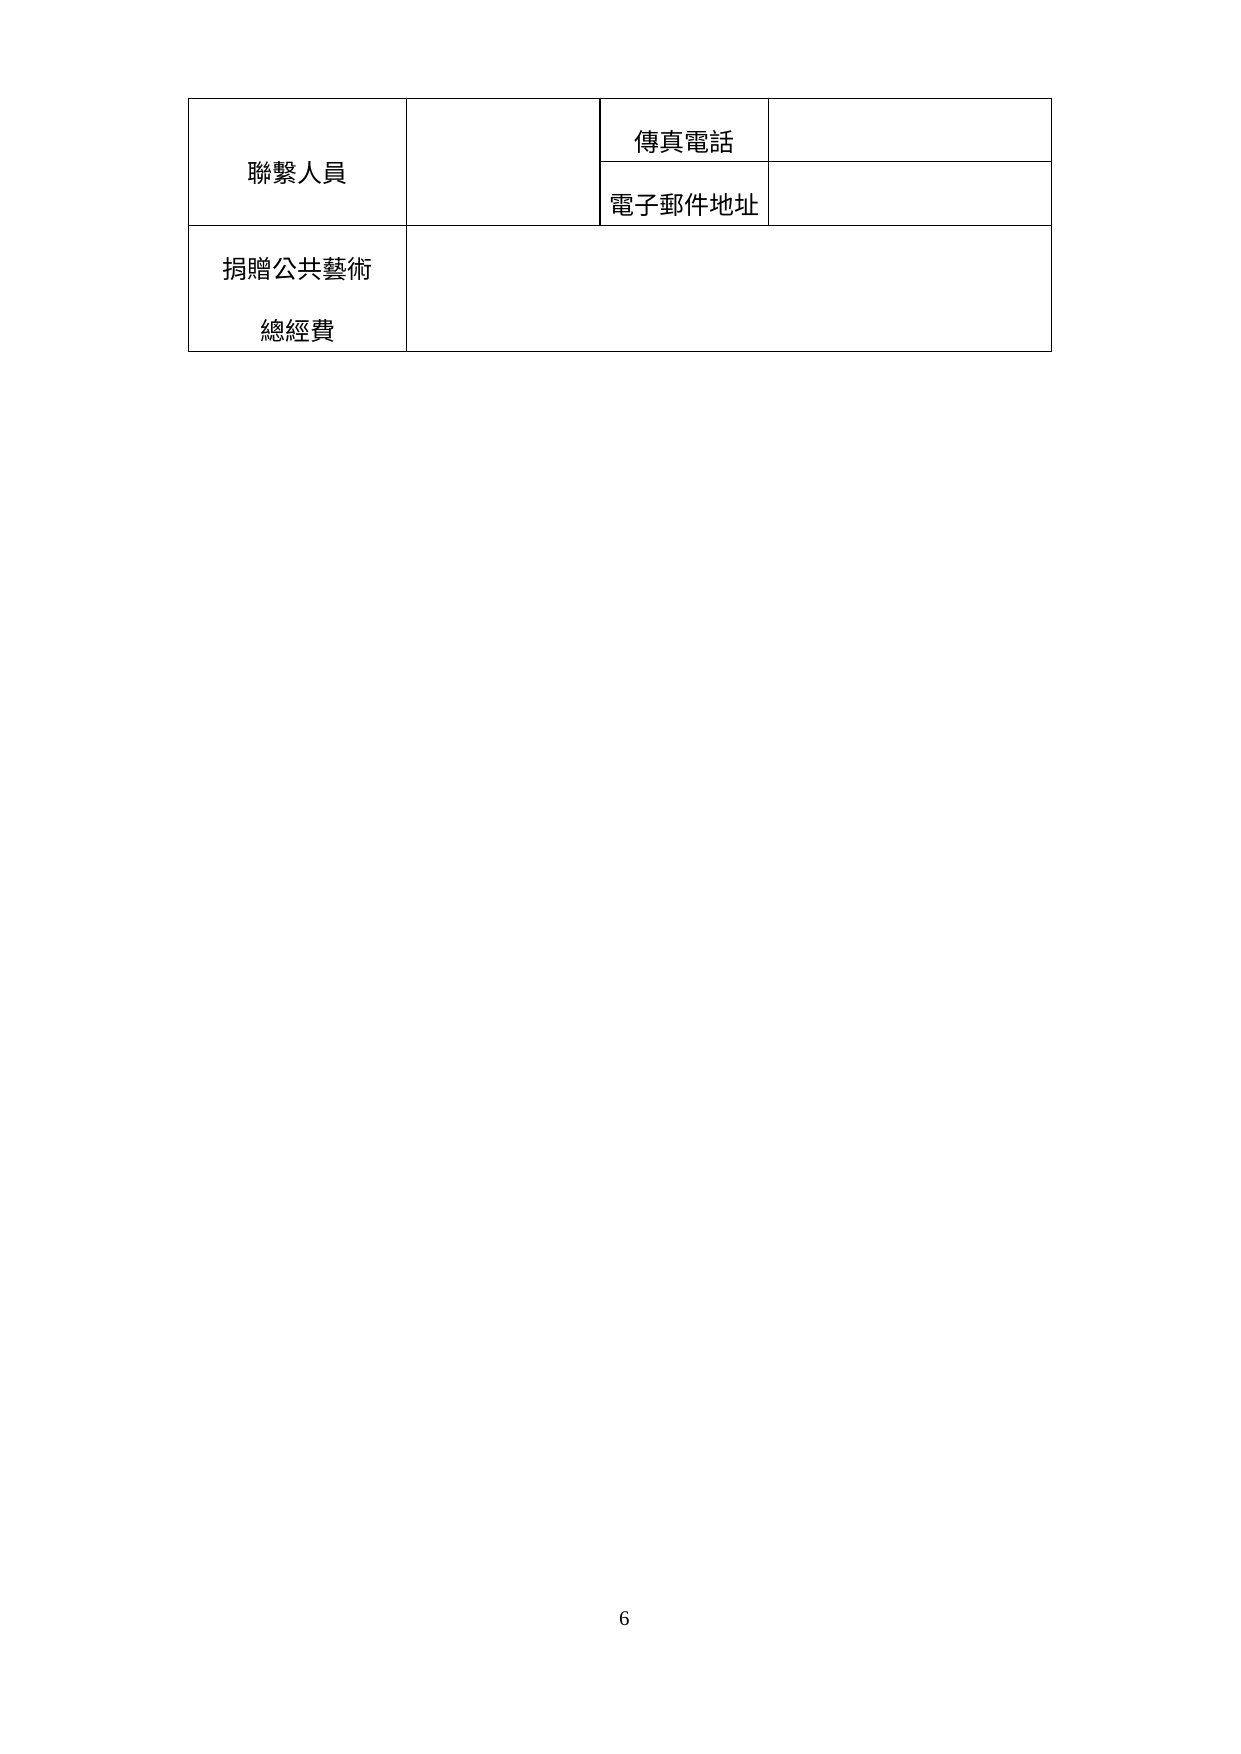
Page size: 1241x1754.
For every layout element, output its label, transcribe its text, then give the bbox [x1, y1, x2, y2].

table_cell [769, 162, 1051, 224]
table_cell 聯繫人員 [189, 99, 406, 224]
table_cell [769, 99, 1051, 161]
table_cell 捐贈公共藝術 總經費 [189, 226, 406, 351]
table_cell [407, 99, 599, 224]
table_cell 電子郵件地址 [601, 162, 768, 224]
table_cell [407, 226, 1051, 351]
table_cell 傳真電話 [601, 99, 768, 161]
